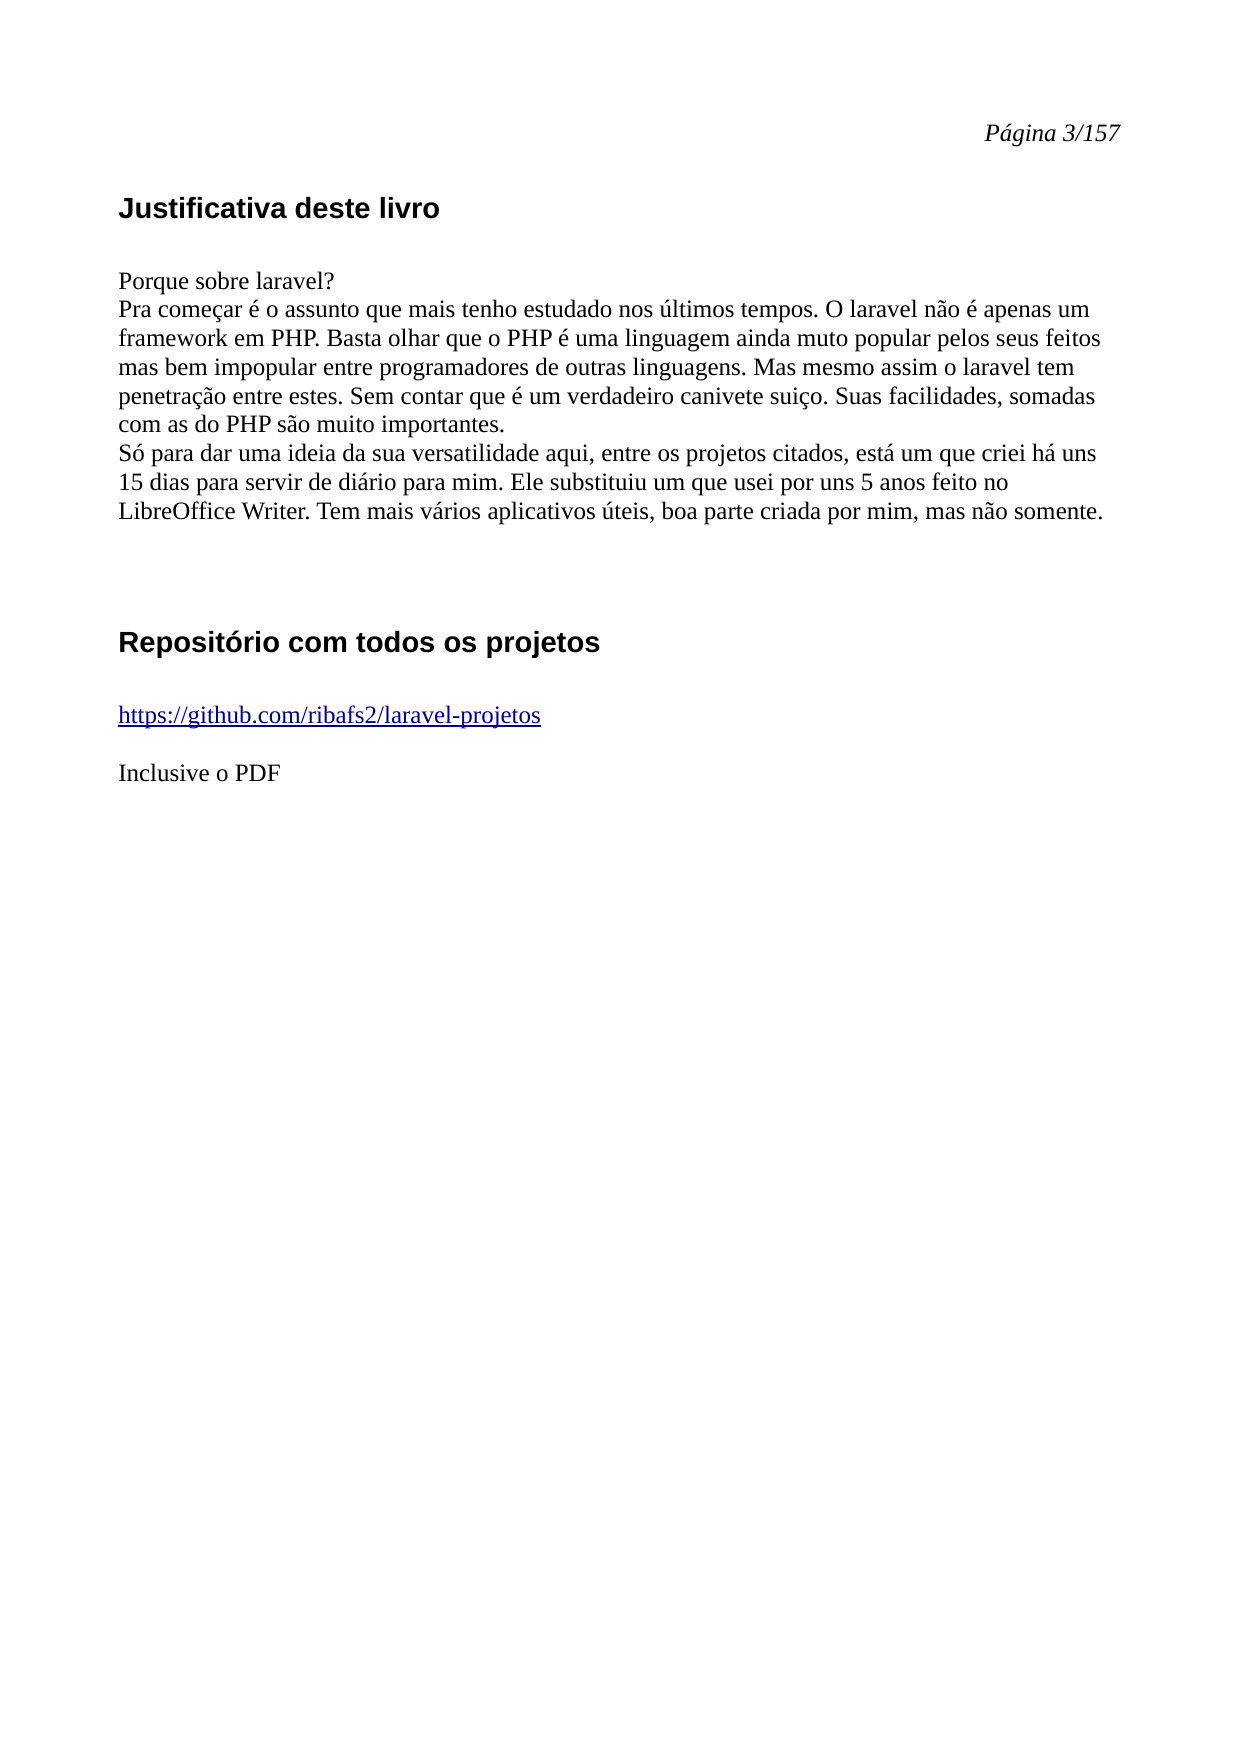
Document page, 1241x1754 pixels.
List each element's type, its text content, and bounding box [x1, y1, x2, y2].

subtitle Repositório com todos os projetos [118, 625, 1122, 659]
text Porque sobre laravel? [118, 266, 1122, 294]
subtitle Justificativa deste livro [118, 191, 1122, 224]
text Inclusive o PDF [118, 758, 1122, 786]
text https://github.com/ribafs2/laravel-projetos [118, 700, 1122, 729]
text Pra começar é o assunto que mais tenho estudado nos últimos tempos. O laravel não é apenas um framework em PHP. Basta olhar que o PHP é uma linguagem ainda muto popular pelos seus feitos mas bem impopular entre programadores de outras linguagens. Mas mesmo assim o laravel tem penetração entre estes. Sem contar que é um verdadeiro canivete suiço. Suas facilidades, somadas com as do PHP são muito importantes. [118, 294, 1122, 438]
text Só para dar uma ideia da sua versatilidade aqui, entre os projetos citados, está um que criei há uns 15 dias para servir de diário para mim. Ele substituiu um que usei por uns 5 anos feito no LibreOffice Writer. Tem mais vários aplicativos úteis, boa parte criada por mim, mas não somente. [118, 438, 1122, 524]
